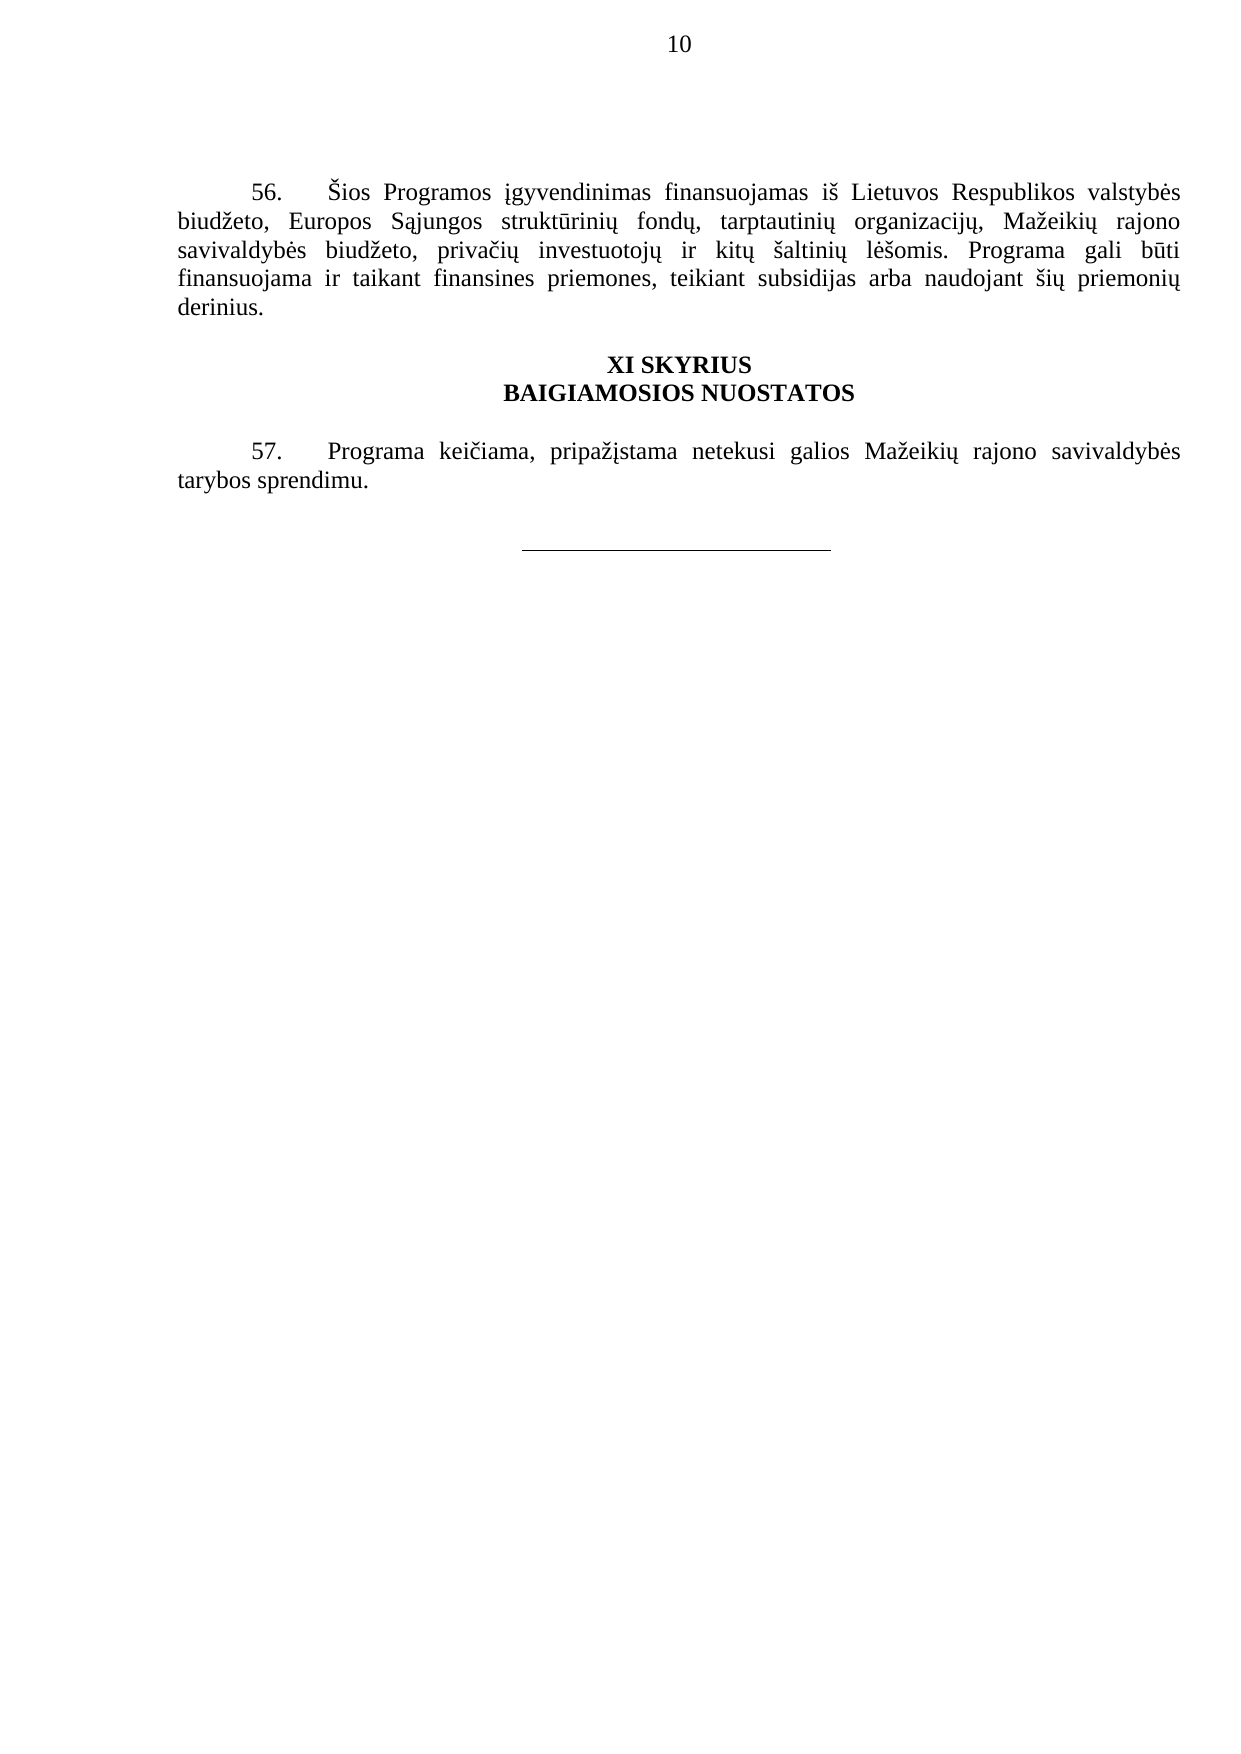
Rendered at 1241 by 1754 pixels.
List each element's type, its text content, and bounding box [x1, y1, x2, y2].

text BAIGIAMOSIOS NUOSTATOS [177, 378, 1181, 407]
text 56. Šios Programos įgyvendinimas finansuojamas iš Lietuvos Respublikos valstybės biudžeto, Europos Sąjungos struktūrinių fondų, tarptautinių organizacijų, Mažeikių rajono savivaldybės biudžeto, privačių investuotojų ir kitų šaltinių lėšomis. Programa gali būti finansuojama ir taikant finansines priemones, teikiant subsidijas arba naudojant šių priemonių derinius. [177, 177, 1181, 321]
text XI SKYRIUS [177, 350, 1181, 378]
text 57. Programa keičiama, pripažįstama netekusi galios Mažeikių rajono savivaldybės tarybos sprendimu. [177, 436, 1181, 493]
